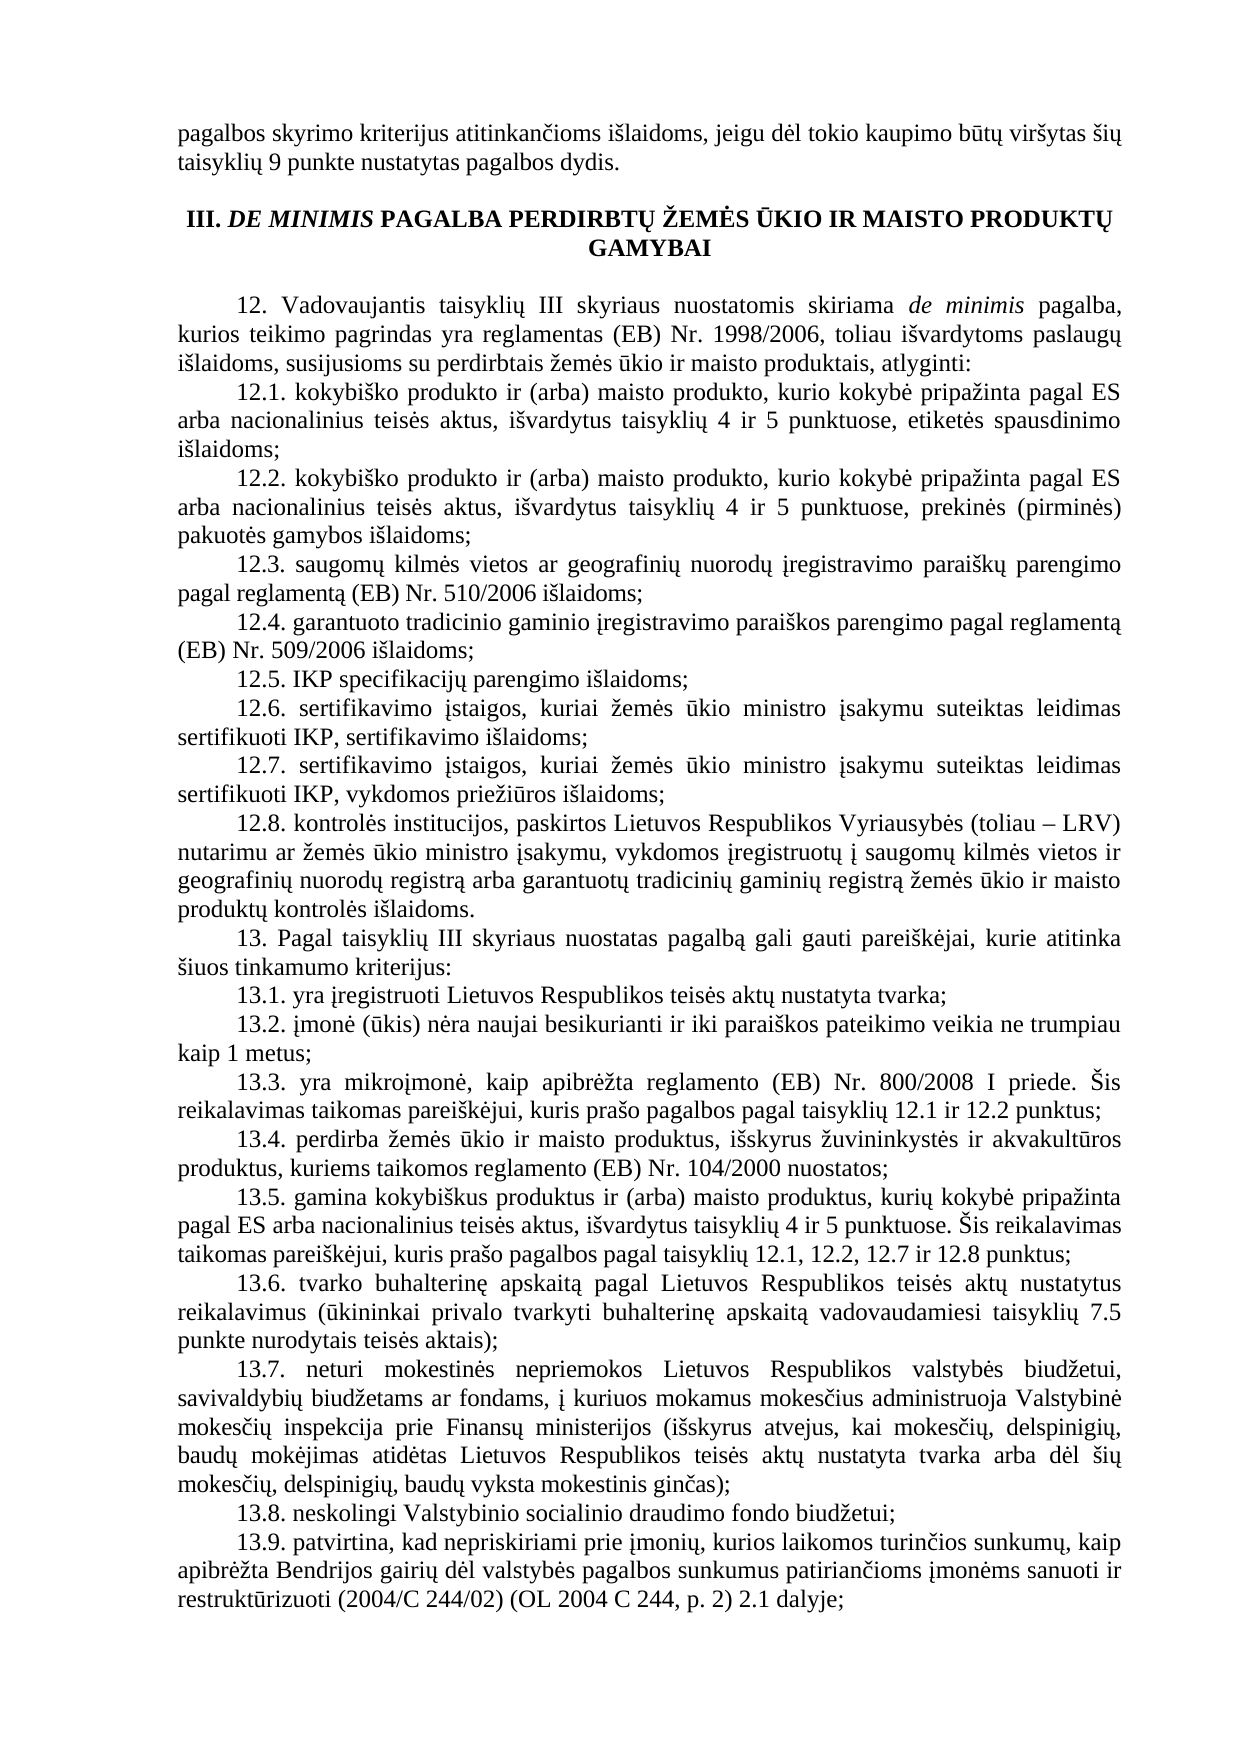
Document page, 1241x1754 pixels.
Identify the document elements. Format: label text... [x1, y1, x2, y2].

text 12.7. sertifikavimo įstaigos, kuriai žemės ūkio ministro įsakymu suteiktas leidimas sertifikuoti IKP, vykdomos priežiūros išlaidoms; [177, 751, 1122, 808]
text 13.5. gamina kokybiškus produktus ir (arba) maisto produktus, kurių kokybė pripažinta pagal ES arba nacionalinius teisės aktus, išvardytus taisyklių 4 ir 5 punktuose. Šis reikalavimas taikomas pareiškėjui, kuris prašo pagalbos pagal taisyklių 12.1, 12.2, 12.7 ir 12.8 punktus; [177, 1182, 1122, 1268]
text 13.9. patvirtina, kad nepriskiriami prie įmonių, kurios laikomos turinčios sunkumų, kaip apibrėžta Bendrijos gairių dėl valstybės pagalbos sunkumus patiriančioms įmonėms sanuoti ir restruktūrizuoti (2004/C 244/02) (OL 2004 C 244, p. 2) 2.1 dalyje; [177, 1527, 1122, 1613]
text 13.1. yra įregistruoti Lietuvos Respublikos teisės aktų nustatyta tvarka; [177, 981, 1122, 1009]
text 13.6. tvarko buhalterinę apskaitą pagal Lietuvos Respublikos teisės aktų nustatytus reikalavimus (ūkininkai privalo tvarkyti buhalterinę apskaitą vadovaudamiesi taisyklių 7.5 punkte nurodytais teisės aktais); [177, 1268, 1122, 1354]
text 12.5. IKP specifikacijų parengimo išlaidoms; [177, 664, 1122, 693]
text 12. Vadovaujantis taisyklių III skyriaus nuostatomis skiriama de minimis pagalba, kurios teikimo pagrindas yra reglamentas (EB) Nr. 1998/2006, toliau išvardytoms paslaugų išlaidoms, susijusioms su perdirbtais žemės ūkio ir maisto produktais, atlyginti: [177, 291, 1122, 377]
text 12.1. kokybiško produkto ir (arba) maisto produkto, kurio kokybė pripažinta pagal ES arba nacionalinius teisės aktus, išvardytus taisyklių 4 ir 5 punktuose, etiketės spausdinimo išlaidoms; [177, 377, 1122, 463]
text 12.8. kontrolės institucijos, paskirtos Lietuvos Respublikos Vyriausybės (toliau – LRV) nutarimu ar žemės ūkio ministro įsakymu, vykdomos įregistruotų į saugomų kilmės vietos ir geografinių nuorodų registrą arba garantuotų tradicinių gaminių registrą žemės ūkio ir maisto produktų kontrolės išlaidoms. [177, 808, 1122, 923]
text 12.4. garantuoto tradicinio gaminio įregistravimo paraiškos parengimo pagal reglamentą (EB) Nr. 509/2006 išlaidoms; [177, 607, 1122, 664]
text 13.2. įmonė (ūkis) nėra naujai besikurianti ir iki paraiškos pateikimo veikia ne trumpiau kaip 1 metus; [177, 1009, 1122, 1067]
text 13.4. perdirba žemės ūkio ir maisto produktus, išskyrus žuvininkystės ir akvakultūros produktus, kuriems taikomos reglamento (EB) Nr. 104/2000 nuostatos; [177, 1124, 1122, 1182]
text 13.8. neskolingi Valstybinio socialinio draudimo fondo biudžetui; [177, 1498, 1122, 1527]
text 13. Pagal taisyklių III skyriaus nuostatas pagalbą gali gauti pareiškėjai, kurie atitinka šiuos tinkamumo kriterijus: [177, 923, 1122, 981]
text 13.3. yra mikroįmonė, kaip apibrėžta reglamento (EB) Nr. 800/2008 I priede. Šis reikalavimas taikomas pareiškėjui, kuris prašo pagalbos pagal taisyklių 12.1 ir 12.2 punktus; [177, 1067, 1122, 1124]
text 13.7. neturi mokestinės nepriemokos Lietuvos Respublikos valstybės biudžetui, savivaldybių biudžetams ar fondams, į kuriuos mokamus mokesčius administruoja Valstybinė mokesčių inspekcija prie Finansų ministerijos (išskyrus atvejus, kai mokesčių, delspinigių, baudų mokėjimas atidėtas Lietuvos Respublikos teisės aktų nustatyta tvarka arba dėl šių mokesčių, delspinigių, baudų vyksta mokestinis ginčas); [177, 1354, 1122, 1498]
text 12.2. kokybiško produkto ir (arba) maisto produkto, kurio kokybė pripažinta pagal ES arba nacionalinius teisės aktus, išvardytus taisyklių 4 ir 5 punktuose, prekinės (pirminės) pakuotės gamybos išlaidoms; [177, 463, 1122, 549]
text III. DE MINIMIS PAGALBA PERDIRBTŲ ŽEMĖS ŪKIO IR MAISTO PRODUKTŲ GAMYBAI [177, 204, 1122, 262]
text pagalbos skyrimo kriterijus atitinkančioms išlaidoms, jeigu dėl tokio kaupimo būtų viršytas šių taisyklių 9 punkte nustatytas pagalbos dydis. [177, 118, 1122, 176]
text 12.6. sertifikavimo įstaigos, kuriai žemės ūkio ministro įsakymu suteiktas leidimas sertifikuoti IKP, sertifikavimo išlaidoms; [177, 693, 1122, 751]
text 12.3. saugomų kilmės vietos ar geografinių nuorodų įregistravimo paraiškų parengimo pagal reglamentą (EB) Nr. 510/2006 išlaidoms; [177, 549, 1122, 607]
